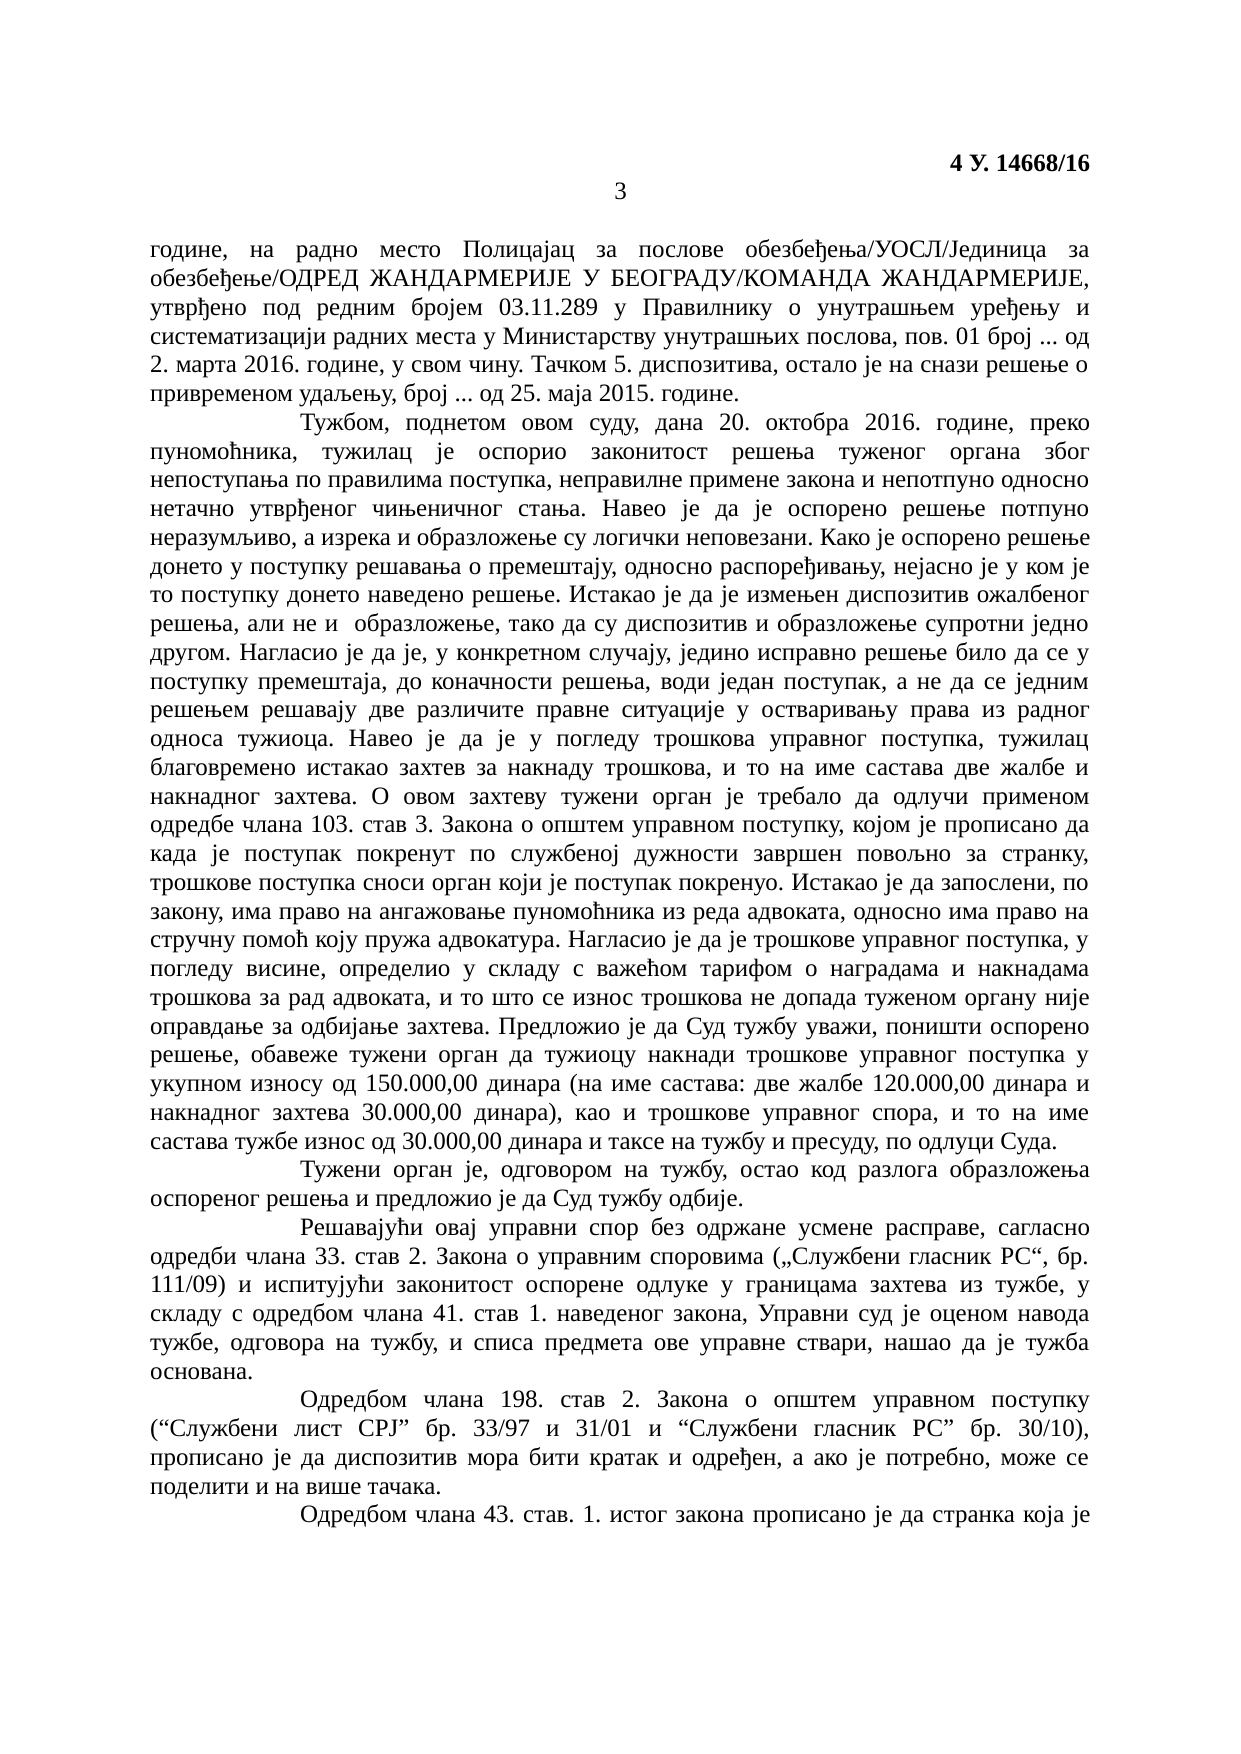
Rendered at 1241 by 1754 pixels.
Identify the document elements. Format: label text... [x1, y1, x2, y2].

text Одредбом члана 43. став. 1. истог закона прописано је да странка која је [150, 1499, 1091, 1528]
text Одредбом члана 198. став 2. Закона о општем управном поступку (“Службени лист СРЈ” бр. 33/97 и 31/01 и “Службени гласник РС” бр. 30/10), прописано је да диспозитив мора бити кратак и одређен, а ако је потребно, може се поделити и на више тачака. [150, 1384, 1091, 1499]
text Тужбом, поднетом овом суду, дана 20. октобра 2016. године, преко пуномоћника, тужилац је оспорио законитост решења туженог органа због непоступања по правилима поступка, неправилне примене закона и непотпуно односно нетачно утврђеног чињеничног стања. Навео је да је оспорено решење потпуно неразумљиво, а изрека и образложење су логички неповезани. Како је оспорено решење донето у поступку решавања о премештају, односно распоређивању, нејасно је у ком је то поступку донето наведено решење. Истакао је да је измењен диспозитив ожалбеног решења, али не и образложење, тако да су диспозитив и образложење супротни једно другом. Нагласио је да је, у конкретном случају, једино исправно решење било да се у поступку премештаја, до коначности решења, води један поступак, а не да се једним решењем решавају две различите правне ситуације у остваривању права из радног односа тужиоца. Навео је да је у погледу трошкова управног поступка, тужилац благовремено истакао захтев за накнаду трошкова, и то на име састава две жалбе и накнадног захтева. О овом захтеву тужени орган је требало да одлучи применом одредбе члана 103. став 3. Закона о општем управном поступку, којом је прописано да када је поступак покренут по службеној дужности завршен повољно за странку, трошкове поступка сноси орган који је поступак покренуо. Истакао је да запослени, по закону, има право на ангажовање пуномоћника из реда адвоката, односно има право на стручну помоћ коју пружа адвокатура. Нагласио је да је трошкове управног поступка, у погледу висине, определио у складу с важећом тарифом о наградама и накнадама трошкова за рад адвоката, и то што се износ трошкова не допада туженом органу није оправдање за одбијање захтева. Предложио је да Суд тужбу уважи, поништи оспорено решење, обавеже тужени орган да тужиоцу накнади трошкове управног поступка у укупном износу од 150.000,00 динара (на име састава: две жалбе 120.000,00 динара и накнадног захтева 30.000,00 динара), као и трошкове управног спора, и то на име састава тужбе износ од 30.000,00 динара и таксе на тужбу и пресуду, по одлуци Суда. [150, 407, 1091, 1154]
text Тужени орган је, одговором на тужбу, остао код разлога образложења оспореног решења и предложио је да Суд тужбу одбије. [150, 1154, 1091, 1212]
text Решавајући овај управни спор без одржане усмене расправе, сагласно одредби члана 33. став 2. Закона о управним споровима („Службени гласник РС“, бр. 111/09) и испитујући законитост оспорене одлуке у границама захтева из тужбе, у складу с одредбом члана 41. став 1. наведеног закона, Управни суд је оценом навода тужбе, одговора на тужбу, и списа предмета ове управне ствари, нашао да је тужба основана. [150, 1212, 1091, 1384]
text године, на радно место Полицајац за послове обезбеђења/УОСЛ/Јединица за обезбеђење/ОДРЕД ЖАНДАРМЕРИЈЕ У БЕОГРАДУ/КОМАНДА ЖАНДАРМЕРИЈЕ, утврђено под редним бројем 03.11.289 у Правилнику о унутрашњем уређењу и систематизацији радних места у Министарству унутрашњих послова, пов. 01 број ... од 2. марта 2016. године, у свом чину. Тачком 5. диспозитива, остало је на снази решење о привременом удаљењу, број ... од 25. маја 2015. године. [150, 234, 1091, 407]
